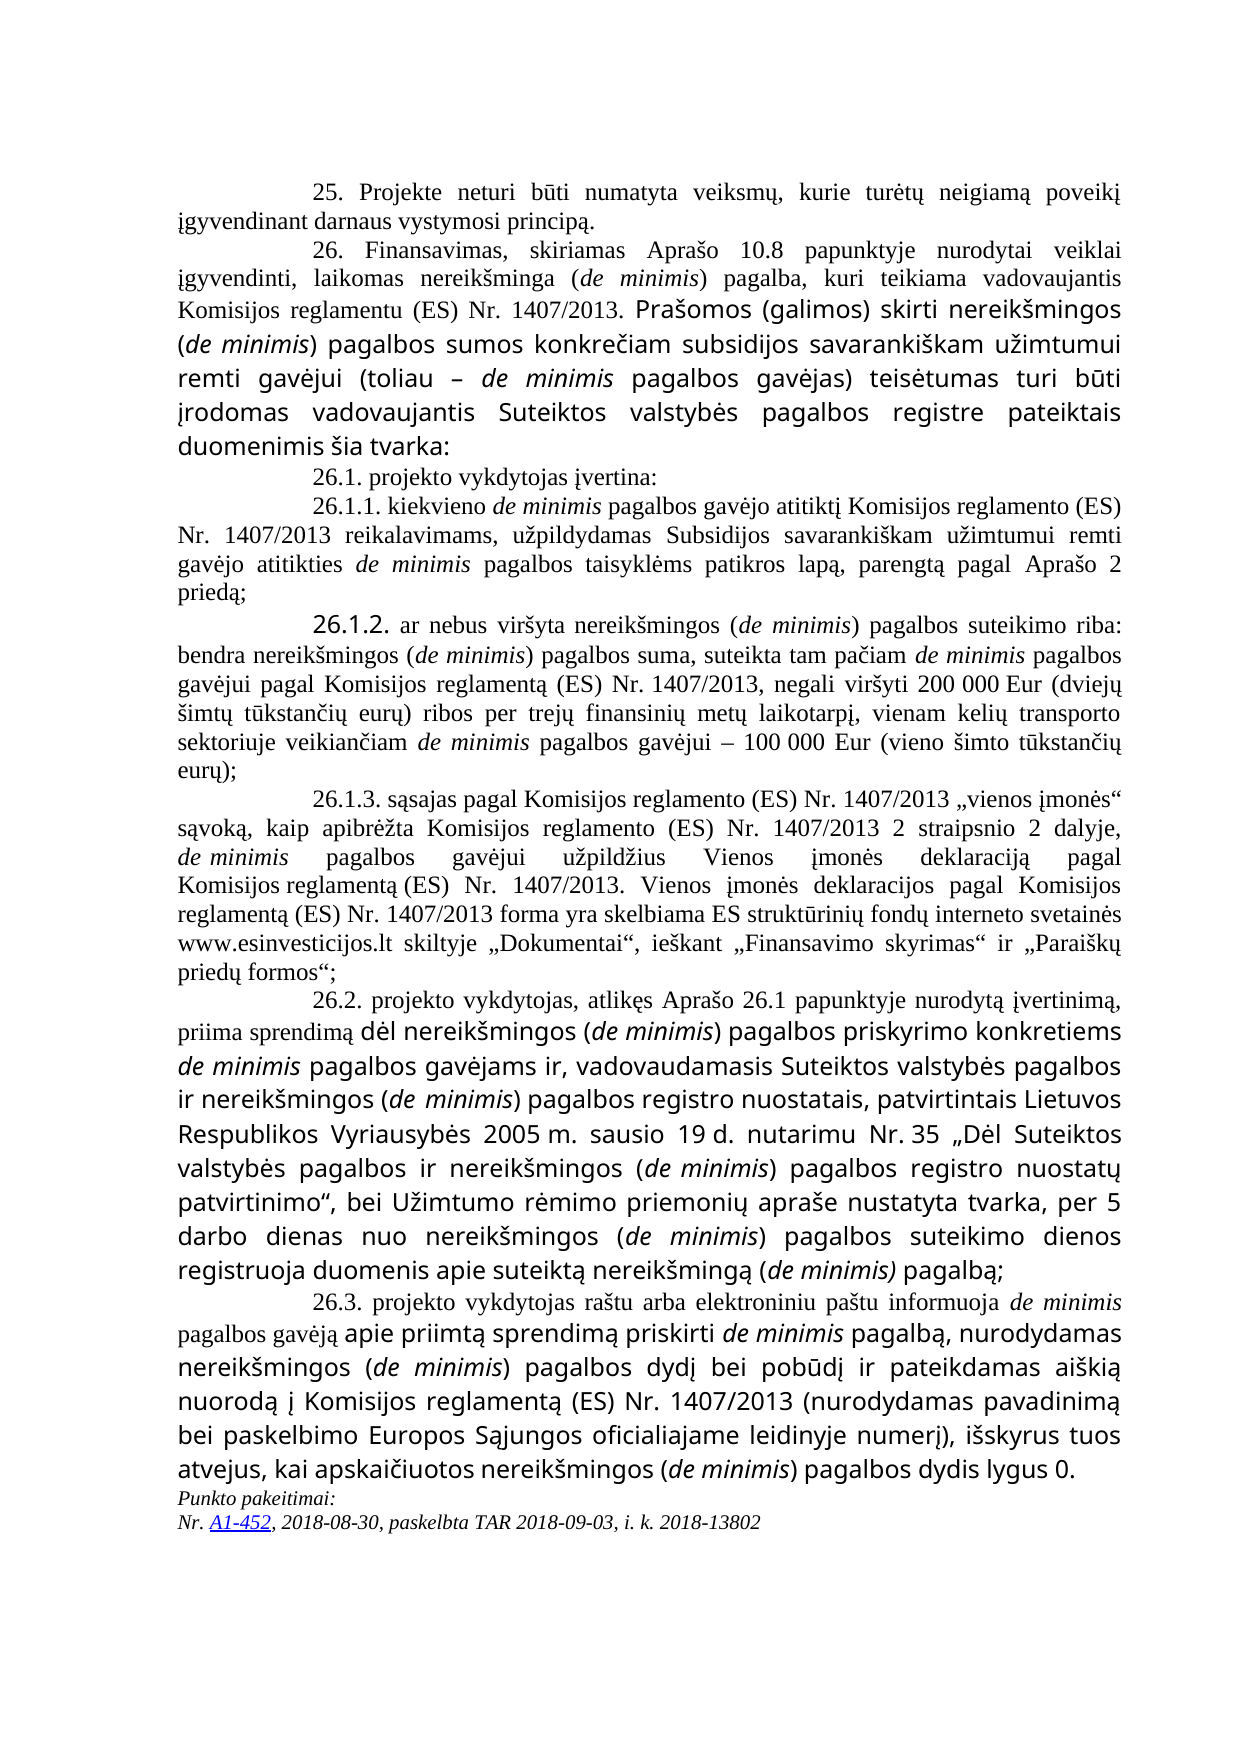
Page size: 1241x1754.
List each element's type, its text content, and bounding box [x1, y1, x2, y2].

text 26. Finansavimas, skiriamas Aprašo 10.8 papunktyje nurodytai veiklai įgyvendinti, laikomas nereikšminga (de minimis) pagalba, kuri teikiama vadovaujantis Komisijos reglamentu (ES) Nr. 1407/2013. Prašomos (galimos) skirti nereikšmingos (de minimis) pagalbos sumos konkrečiam subsidijos savarankiškam užimtumui remti gavėjui (toliau – de minimis pagalbos gavėjas) teisėtumas turi būti įrodomas vadovaujantis Suteiktos valstybės pagalbos registre pateiktais duomenimis šia tvarka: [177, 235, 1122, 462]
text Nr. A1-452, 2018-08-30, paskelbta TAR 2018-09-03, i. k. 2018-13802 [177, 1510, 1122, 1534]
text 25. Projekte neturi būti numatyta veiksmų, kurie turėtų neigiamą poveikį įgyvendinant darnaus vystymosi principą. [177, 177, 1122, 235]
text 26.2. projekto vykdytojas, atlikęs Aprašo 26.1 papunktyje nurodytą įvertinimą, priima sprendimą dėl nereikšmingos (de minimis) pagalbos priskyrimo konkretiems de minimis pagalbos gavėjams ir, vadovaudamasis Suteiktos valstybės pagalbos ir nereikšmingos (de minimis) pagalbos registro nuostatais, patvirtintais Lietuvos Respublikos Vyriausybės 2005 m. sausio 19 d. nutarimu Nr. 35 „Dėl Suteiktos valstybės pagalbos ir nereikšmingos (de minimis) pagalbos registro nuostatų patvirtinimo“, bei Užimtumo rėmimo priemonių apraše nustatyta tvarka, per 5 darbo dienas nuo nereikšmingos (de minimis) pagalbos suteikimo dienos registruoja duomenis apie suteiktą nereikšmingą (de minimis) pagalbą; [177, 985, 1122, 1287]
text 26.1. projekto vykdytojas įvertina: [177, 462, 1122, 491]
text 26.1.1. kiekvieno de minimis pagalbos gavėjo atitiktį Komisijos reglamento (ES) Nr. 1407/2013 reikalavimams, užpildydamas Subsidijos savarankiškam užimtumui remti gavėjo atitikties de minimis pagalbos taisyklėms patikros lapą, parengtą pagal Aprašo 2 priedą; [177, 491, 1122, 606]
text 26.3. projekto vykdytojas raštu arba elektroniniu paštu informuoja de minimis pagalbos gavėją apie priimtą sprendimą priskirti de minimis pagalbą, nurodydamas nereikšmingos (de minimis) pagalbos dydį bei pobūdį ir pateikdamas aiškią nuorodą į Komisijos reglamentą (ES) Nr. 1407/2013 (nurodydamas pavadinimą bei paskelbimo Europos Sąjungos oficialiajame leidinyje numerį), išskyrus tuos atvejus, kai apskaičiuotos nereikšmingos (de minimis) pagalbos dydis lygus 0. [177, 1287, 1122, 1486]
text 26.1.3. sąsajas pagal Komisijos reglamento (ES) Nr. 1407/2013 „vienos įmonės“ sąvoką, kaip apibrėžta Komisijos reglamento (ES) Nr. 1407/2013 2 straipsnio 2 dalyje, de minimis pagalbos gavėjui užpildžius Vienos įmonės deklaraciją pagal Komisijos reglamentą (ES) Nr. 1407/2013. Vienos įmonės deklaracijos pagal Komisijos reglamentą (ES) Nr. 1407/2013 forma yra skelbiama ES struktūrinių fondų interneto svetainės www.esinvesticijos.lt skiltyje „Dokumentai“, ieškant „Finansavimo skyrimas“ ir „Paraiškų priedų formos“; [177, 784, 1122, 985]
text 26.1.2. ar nebus viršyta nereikšmingos (de minimis) pagalbos suteikimo riba: bendra nereikšmingos (de minimis) pagalbos suma, suteikta tam pačiam de minimis pagalbos gavėjui pagal Komisijos reglamentą (ES) Nr. 1407/2013, negali viršyti 200 000 Eur (dviejų šimtų tūkstančių eurų) ribos per trejų finansinių metų laikotarpį, vienam kelių transporto sektoriuje veikiančiam de minimis pagalbos gavėjui – 100 000 Eur (vieno šimto tūkstančių eurų); [177, 606, 1122, 784]
text Punkto pakeitimai: [177, 1486, 1122, 1510]
